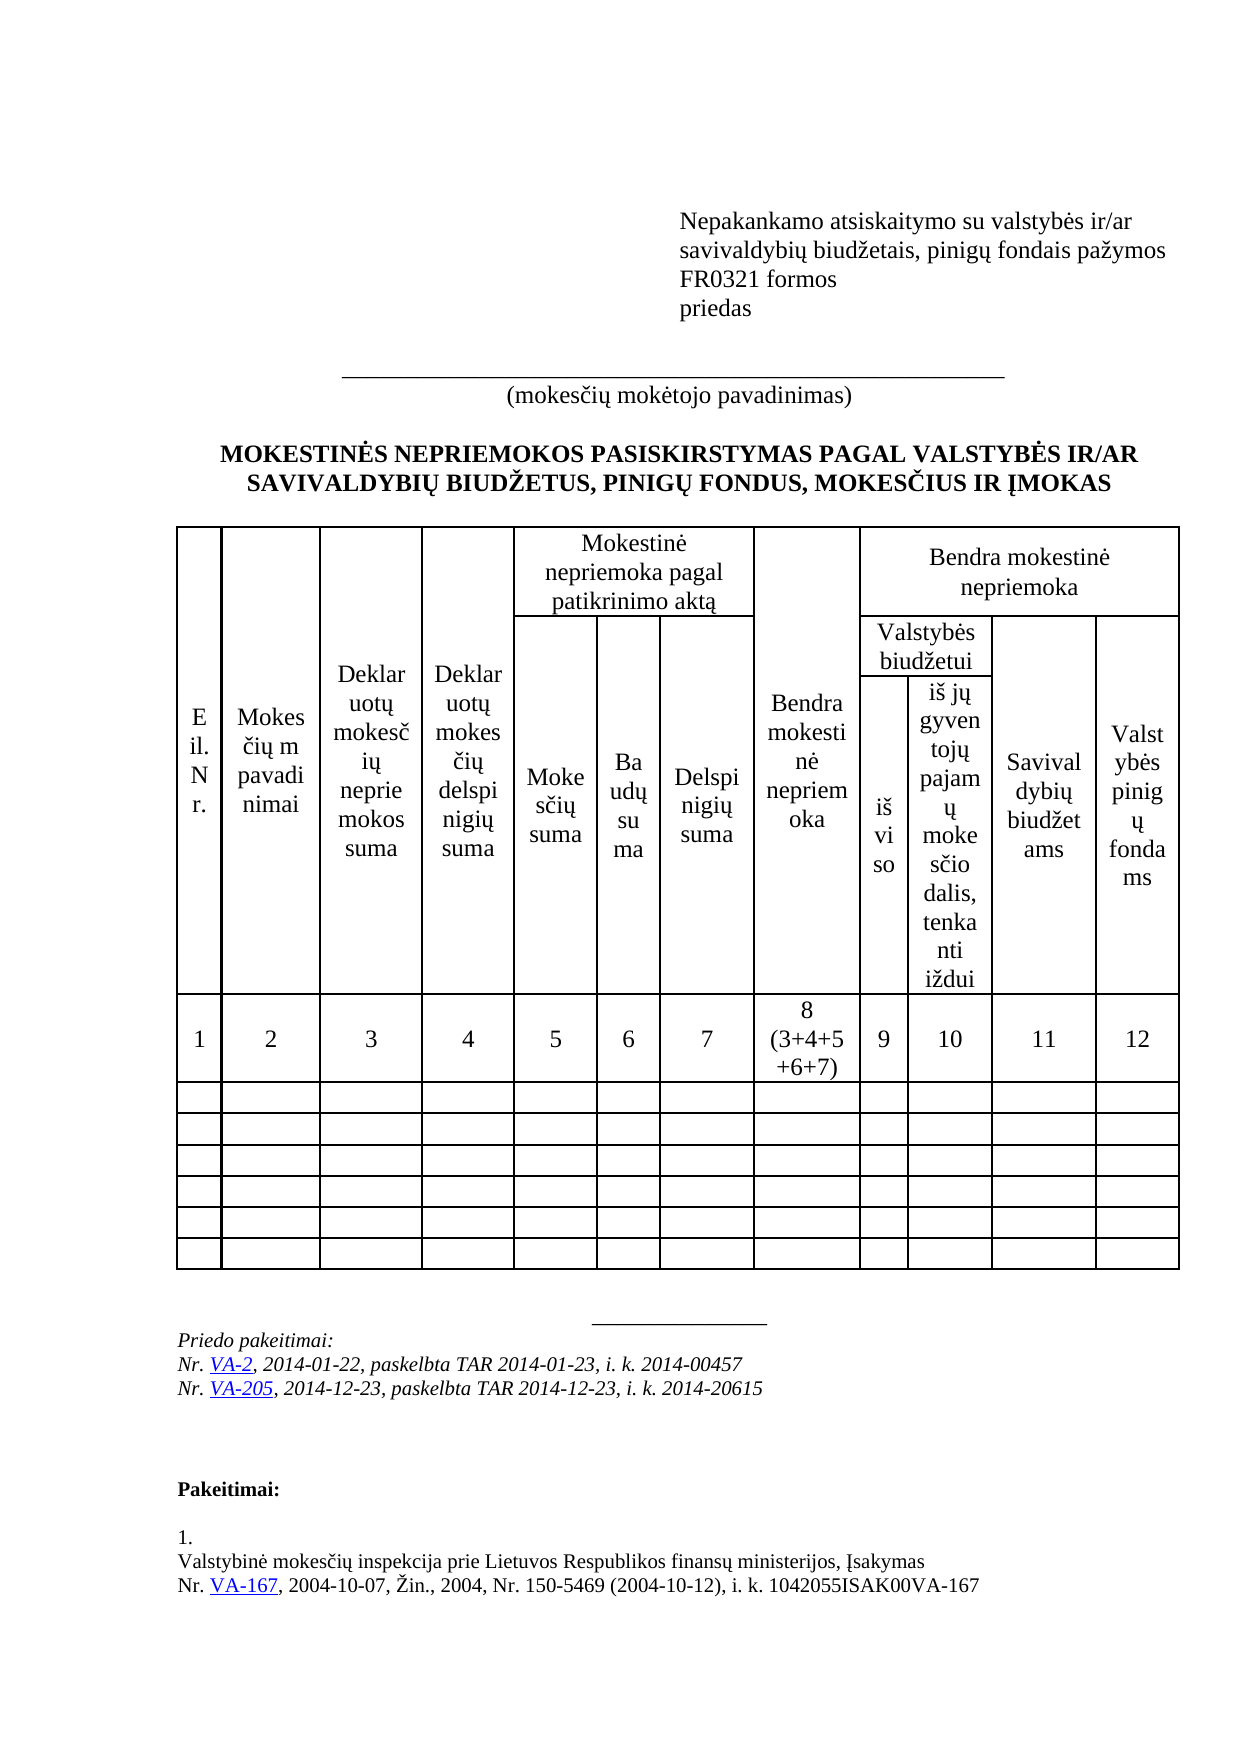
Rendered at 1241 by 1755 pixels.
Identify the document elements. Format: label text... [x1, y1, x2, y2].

table_cell [861, 1146, 907, 1174]
table_cell [598, 1239, 659, 1268]
table_cell [598, 1083, 659, 1112]
table_cell [423, 1083, 513, 1112]
table_cell [755, 1239, 859, 1268]
table_cell 8 (3+4+5+6+7) [755, 995, 859, 1081]
text _____________________________________________________ [177, 351, 1181, 380]
table_cell [1097, 1146, 1178, 1174]
table_cell [755, 1114, 859, 1143]
table_cell [909, 1146, 991, 1174]
table_cell 11 [993, 995, 1095, 1081]
table_cell [423, 1239, 513, 1268]
table_cell [661, 1083, 753, 1112]
table_header Bendra mokestinė nepriemoka [861, 528, 1178, 615]
table_cell [909, 1239, 991, 1268]
table_cell [223, 1114, 319, 1143]
table_cell [598, 1208, 659, 1237]
table_cell [909, 1083, 991, 1112]
table_cell [515, 1177, 596, 1206]
text Nepakankamo atsiskaitymo su valstybės ir/ar [177, 206, 1181, 235]
table_cell iš jų gyventojų pajamų mokesčio dalis, tenkanti iždui [909, 677, 991, 993]
table_cell [993, 1208, 1095, 1237]
table_header Mokesčių m pavadinimai [223, 528, 319, 993]
text Pakeitimai: [177, 1477, 1181, 1501]
table_cell iš viso [861, 677, 907, 993]
table_cell [993, 1239, 1095, 1268]
table_cell [993, 1114, 1095, 1143]
table_cell [861, 1177, 907, 1206]
table_cell [321, 1208, 421, 1237]
table_cell [423, 1114, 513, 1143]
table_cell [755, 1083, 859, 1112]
table_cell [861, 1208, 907, 1237]
table_cell [321, 1146, 421, 1174]
table_header Bendra mokestinė nepriemoka [755, 528, 859, 993]
table_cell [178, 1083, 220, 1112]
table_cell [223, 1239, 319, 1268]
text Nr. VA-167, 2004-10-07, Žin., 2004, Nr. 150-5469 (2004-10-12), i. k. 1042055ISAK00VA-167 [177, 1573, 1181, 1597]
table_header Deklaruotų mokesčių delspinigių suma [423, 528, 513, 993]
table_cell 12 [1097, 995, 1178, 1081]
table_cell [598, 1177, 659, 1206]
table_cell [598, 1114, 659, 1143]
table_cell [321, 1114, 421, 1143]
text FR0321 formos [177, 264, 1181, 293]
table_cell 7 [661, 995, 753, 1081]
table_cell [423, 1177, 513, 1206]
table_cell [1097, 1239, 1178, 1268]
table_cell [178, 1177, 220, 1206]
table_header Deklaruotų mokesčių nepriemokos suma [321, 528, 421, 993]
table_cell [1097, 1208, 1178, 1237]
table_cell [223, 1083, 319, 1112]
table_cell [223, 1177, 319, 1206]
table_cell [661, 1177, 753, 1206]
table_cell [861, 1083, 907, 1112]
table_cell [993, 1146, 1095, 1174]
table_cell Mokesčių suma [515, 617, 596, 993]
text savivaldybių biudžetais, pinigų fondais pažymos [177, 235, 1181, 264]
table_cell [178, 1208, 220, 1237]
table_cell [755, 1177, 859, 1206]
table_cell [1097, 1177, 1178, 1206]
table_cell [1097, 1114, 1178, 1143]
table_cell 5 [515, 995, 596, 1081]
table_cell [321, 1239, 421, 1268]
table_cell [909, 1208, 991, 1237]
table_cell [515, 1146, 596, 1174]
table_cell 9 [861, 995, 907, 1081]
table_cell [178, 1239, 220, 1268]
table_cell [515, 1083, 596, 1112]
table_cell [661, 1114, 753, 1143]
table_cell [223, 1146, 319, 1174]
table_cell [515, 1208, 596, 1237]
table_header Mokestinė nepriemoka pagal patikrinimo aktą [515, 528, 753, 615]
table_cell 6 [598, 995, 659, 1081]
table_cell [178, 1114, 220, 1143]
table_cell [515, 1114, 596, 1143]
table_cell [661, 1239, 753, 1268]
table_cell [861, 1239, 907, 1268]
text (mokesčių mokėtojo pavadinimas) [177, 380, 1181, 409]
table_cell Delspinigių suma [661, 617, 753, 993]
table_cell [993, 1083, 1095, 1112]
table_cell 2 [223, 995, 319, 1081]
text Nr. VA-2, 2014-01-22, paskelbta TAR 2014-01-23, i. k. 2014-00457 [177, 1352, 1181, 1376]
table_cell [861, 1114, 907, 1143]
table_cell [993, 1177, 1095, 1206]
text priedas [177, 293, 1181, 322]
table_cell [755, 1208, 859, 1237]
table_cell Baudų suma [598, 617, 659, 993]
table_cell Valstybės biudžetui [861, 617, 991, 674]
table_cell [1097, 1083, 1178, 1112]
table_cell [423, 1146, 513, 1174]
table_cell [321, 1083, 421, 1112]
table_cell 10 [909, 995, 991, 1081]
table_cell [909, 1177, 991, 1206]
table_cell Valstybės pinigų fondams [1097, 617, 1178, 993]
table_cell [223, 1208, 319, 1237]
table_cell [423, 1208, 513, 1237]
text MOKESTINĖS NEPRIEMOKOS PASISKIRSTYMAS PAGAL VALSTYBĖS IR/AR SAVIVALDYBIŲ BIUDŽETUS, PINIGŲ FONDUS, MOKESČIUS IR ĮMOKAS [177, 438, 1181, 497]
text ______________ [177, 1299, 1181, 1328]
table_cell Savivaldybių biudžetams [993, 617, 1095, 993]
table_cell [755, 1146, 859, 1174]
table_cell [661, 1146, 753, 1174]
table_cell 1 [178, 995, 220, 1081]
text Valstybinė mokesčių inspekcija prie Lietuvos Respublikos finansų ministerijos, Įsakymas [177, 1549, 1181, 1573]
table_cell [178, 1146, 220, 1174]
table_cell [321, 1177, 421, 1206]
table_cell [598, 1146, 659, 1174]
table_cell [661, 1208, 753, 1237]
table_cell 4 [423, 995, 513, 1081]
table_header Eil. Nr. [178, 528, 220, 993]
table_cell [515, 1239, 596, 1268]
table_cell [909, 1114, 991, 1143]
table_cell 3 [321, 995, 421, 1081]
text Nr. VA-205, 2014-12-23, paskelbta TAR 2014-12-23, i. k. 2014-20615 [177, 1376, 1181, 1400]
text Priedo pakeitimai: [177, 1328, 1181, 1352]
text 1. [177, 1525, 1181, 1549]
